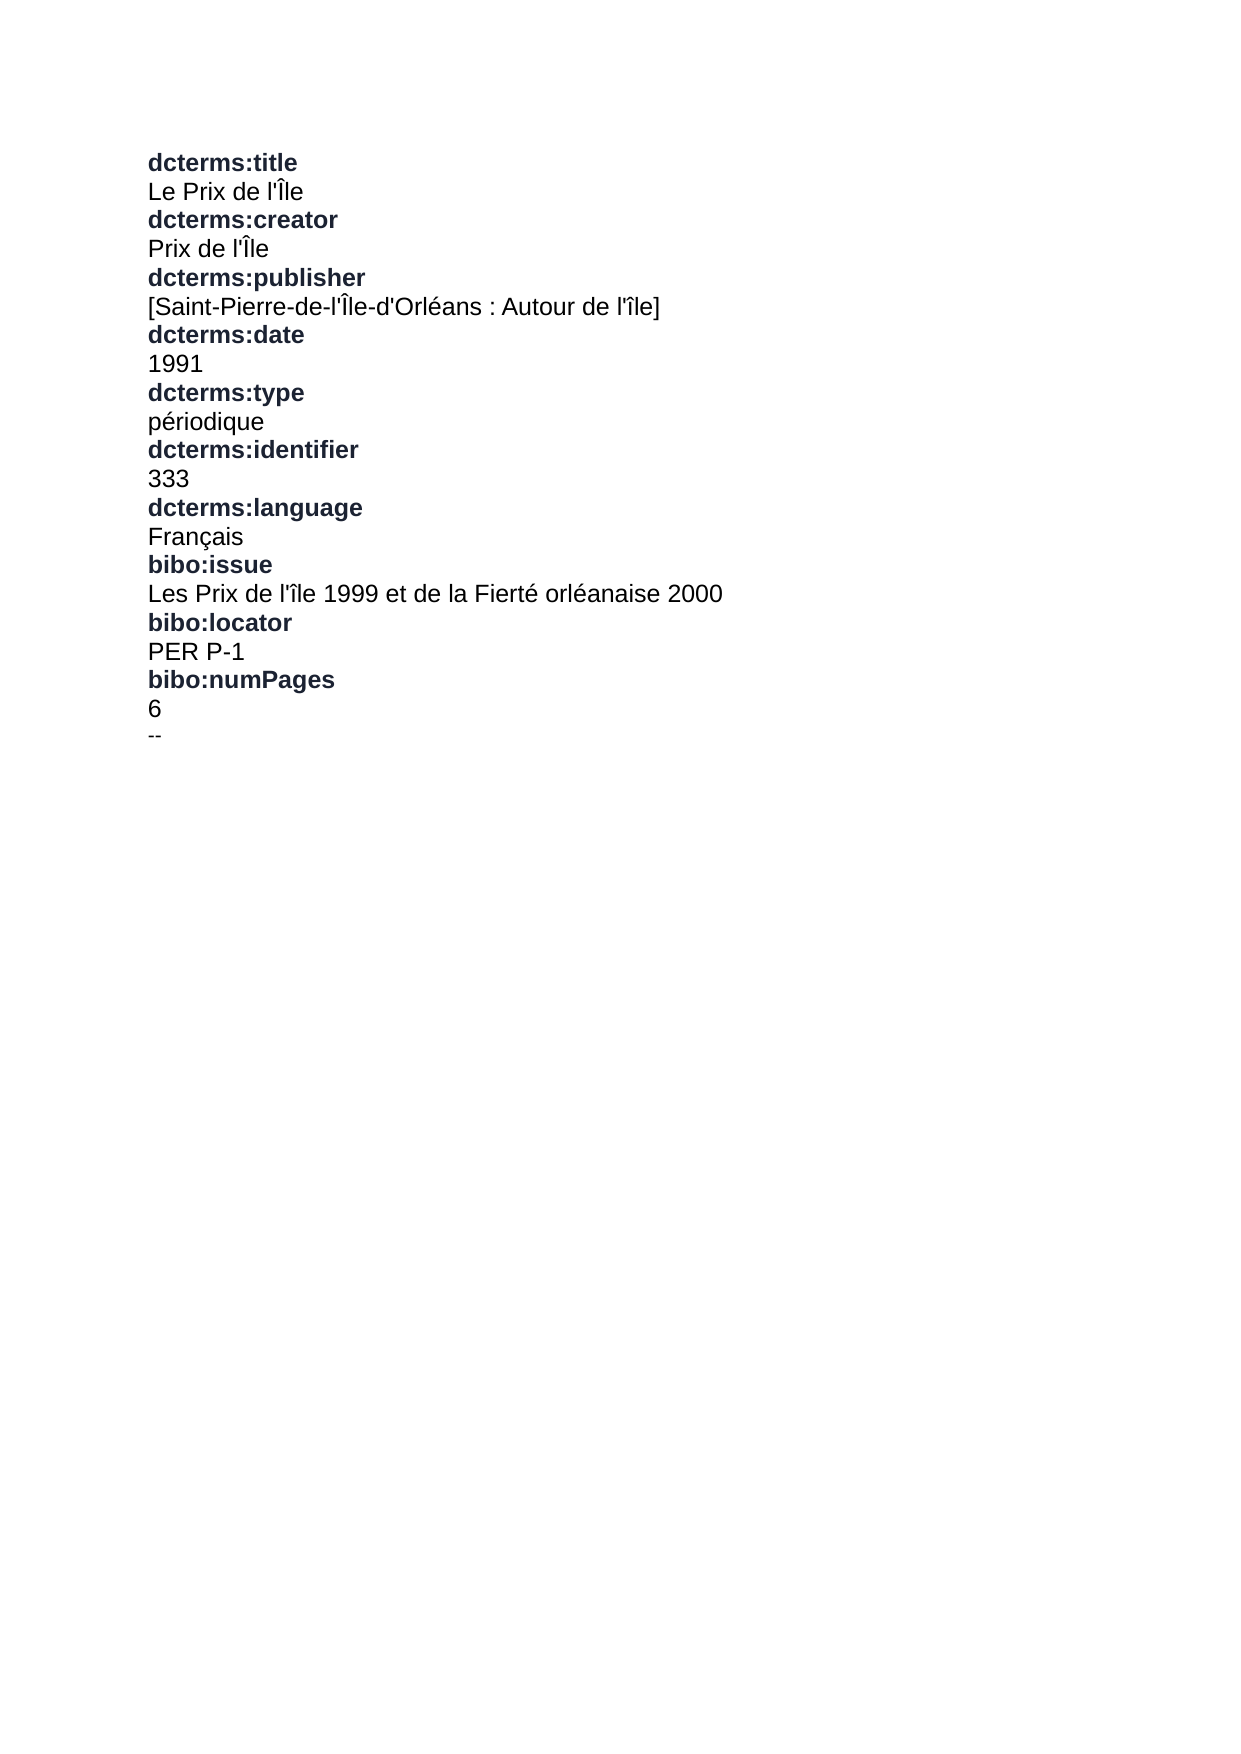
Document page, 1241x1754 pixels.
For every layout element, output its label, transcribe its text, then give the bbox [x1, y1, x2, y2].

text [Saint-Pierre-de-l'Île-d'Orléans : Autour de l'île] [148, 291, 1092, 320]
text dcterms:language [148, 493, 1092, 521]
text bibo:issue [148, 550, 1092, 579]
text dcterms:identifier [148, 435, 1092, 464]
text dcterms:creator [148, 205, 1092, 234]
text bibo:numPages [148, 665, 1092, 694]
text dcterms:title [148, 148, 1092, 176]
text périodique [148, 406, 1092, 435]
text Français [148, 521, 1092, 550]
text dcterms:date [148, 320, 1092, 349]
text dcterms:type [148, 378, 1092, 406]
text -- [148, 723, 1092, 747]
text 1991 [148, 349, 1092, 378]
text 6 [148, 694, 1092, 723]
text bibo:locator [148, 608, 1092, 636]
text Le Prix de l'Île [148, 176, 1092, 205]
text 333 [148, 464, 1092, 493]
text Les Prix de l'île 1999 et de la Fierté orléanaise 2000 [148, 579, 1092, 608]
text PER P-1 [148, 636, 1092, 665]
text dcterms:publisher [148, 263, 1092, 291]
text Prix de l'Île [148, 234, 1092, 263]
